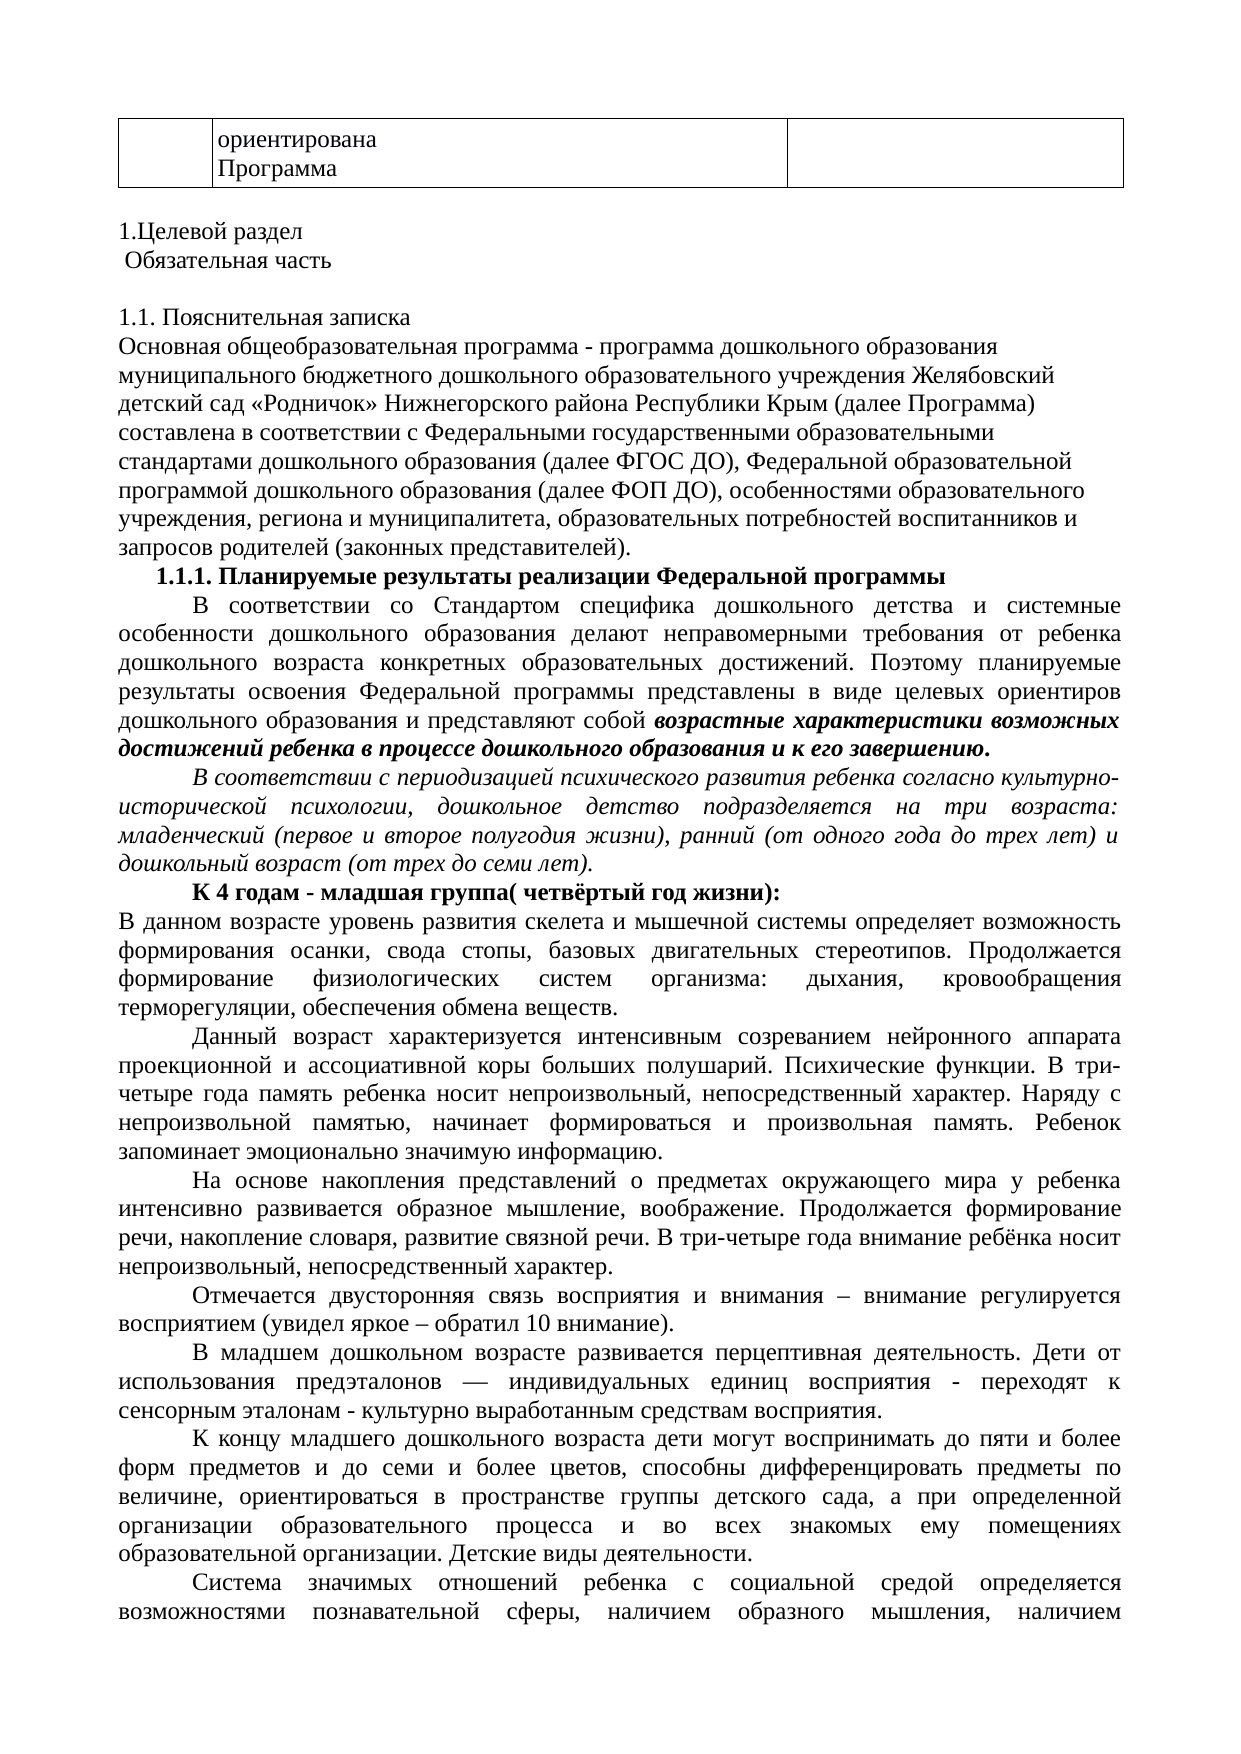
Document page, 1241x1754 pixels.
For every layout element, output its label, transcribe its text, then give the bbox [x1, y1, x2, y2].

text Основная общеобразовательная программа - программа дошкольного образования муниципального бюджетного дошкольного образовательного учреждения Желябовский детский сад «Родничок» Нижнегорского района Республики Крым (далее Программа) составлена в соответствии с Федеральными государственными образовательными стандартами дошкольного образования (далее ФГОС ДО), Федеральной образовательной программой дошкольного образования (далее ФОП ДО), особенностями образовательного учреждения, региона и муниципалитета, образовательных потребностей воспитанников и запросов родителей (законных представителей). [118, 331, 1122, 561]
text Система значимых отношений ребенка с социальной средой определяется возможностями познавательной сферы, наличием образного мышления, наличием [118, 1567, 1122, 1625]
text В данном возрасте уровень развития скелета и мышечной системы определяет возможность формирования осанки, свода стопы, базовых двигательных стереотипов. Продолжается формирование физиологических систем организма: дыхания, кровообращения терморегуляции, обеспечения обмена веществ. [118, 906, 1122, 1021]
table_cell ориентирована Программа [213, 119, 787, 187]
text К концу младшего дошкольного возраста дети могут воспринимать до пяти и более форм предметов и до семи и более цветов, способны дифференцировать предметы по величине, ориентироваться в пространстве группы детского сада, а при определенной организации образовательного процесса и во всех знакомых ему помещениях образовательной организации. Детские виды деятельности. [118, 1423, 1122, 1567]
text В соответствии со Стандартом специфика дошкольного детства и системные особенности дошкольного образования делают неправомерными требования от ребенка дошкольного возраста конкретных образовательных достижений. Поэтому планируемые результаты освоения Федеральной программы представлены в виде целевых ориентиров дошкольного образования и представляют собой возрастные характеристики возможных достижений ребенка в процессе дошкольного образования и к его завершению. [118, 590, 1122, 762]
text Данный возраст характеризуется интенсивным созреванием нейронного аппарата проекционной и ассоциативной коры больших полушарий. Психические функции. В три-четыре года память ребенка носит непроизвольный, непосредственный характер. Наряду с непроизвольной памятью, начинает формироваться и произвольная память. Ребенок запоминает эмоционально значимую информацию. [118, 1021, 1122, 1165]
text 1.1. Пояснительная записка [118, 302, 1122, 331]
table_cell [788, 119, 1123, 187]
text 1.1.1. Планируемые результаты реализации Федеральной программы [118, 561, 1122, 590]
text В соответствии с периодизацией психического развития ребенка согласно культурно- исторической психологии, дошкольное детство подразделяется на три возраста: младенческий (первое и второе полугодия жизни), ранний (от одного года до трех лет) и дошкольный возраст (от трех до семи лет). [118, 762, 1122, 877]
text 1.Целевой раздел [118, 216, 1122, 245]
text К 4 годам - младшая группа( четвёртый год жизни): [118, 877, 1122, 906]
text Обязательная часть [118, 245, 1122, 273]
text В младшем дошкольном возрасте развивается перцептивная деятельность. Дети от использования предэталонов — индивидуальных единиц восприятия - переходят к сенсорным эталонам - культурно выработанным средствам восприятия. [118, 1337, 1122, 1423]
text На основе накопления представлений о предметах окружающего мира у ребенка интенсивно развивается образное мышление, воображение. Продолжается формирование речи, накопление словаря, развитие связной речи. В три-четыре года внимание ребёнка носит непроизвольный, непосредственный характер. [118, 1165, 1122, 1280]
text Отмечается двусторонняя связь восприятия и внимания – внимание регулируется восприятием (увидел яркое – обратил 10 внимание). [118, 1280, 1122, 1337]
table_cell [119, 119, 212, 187]
